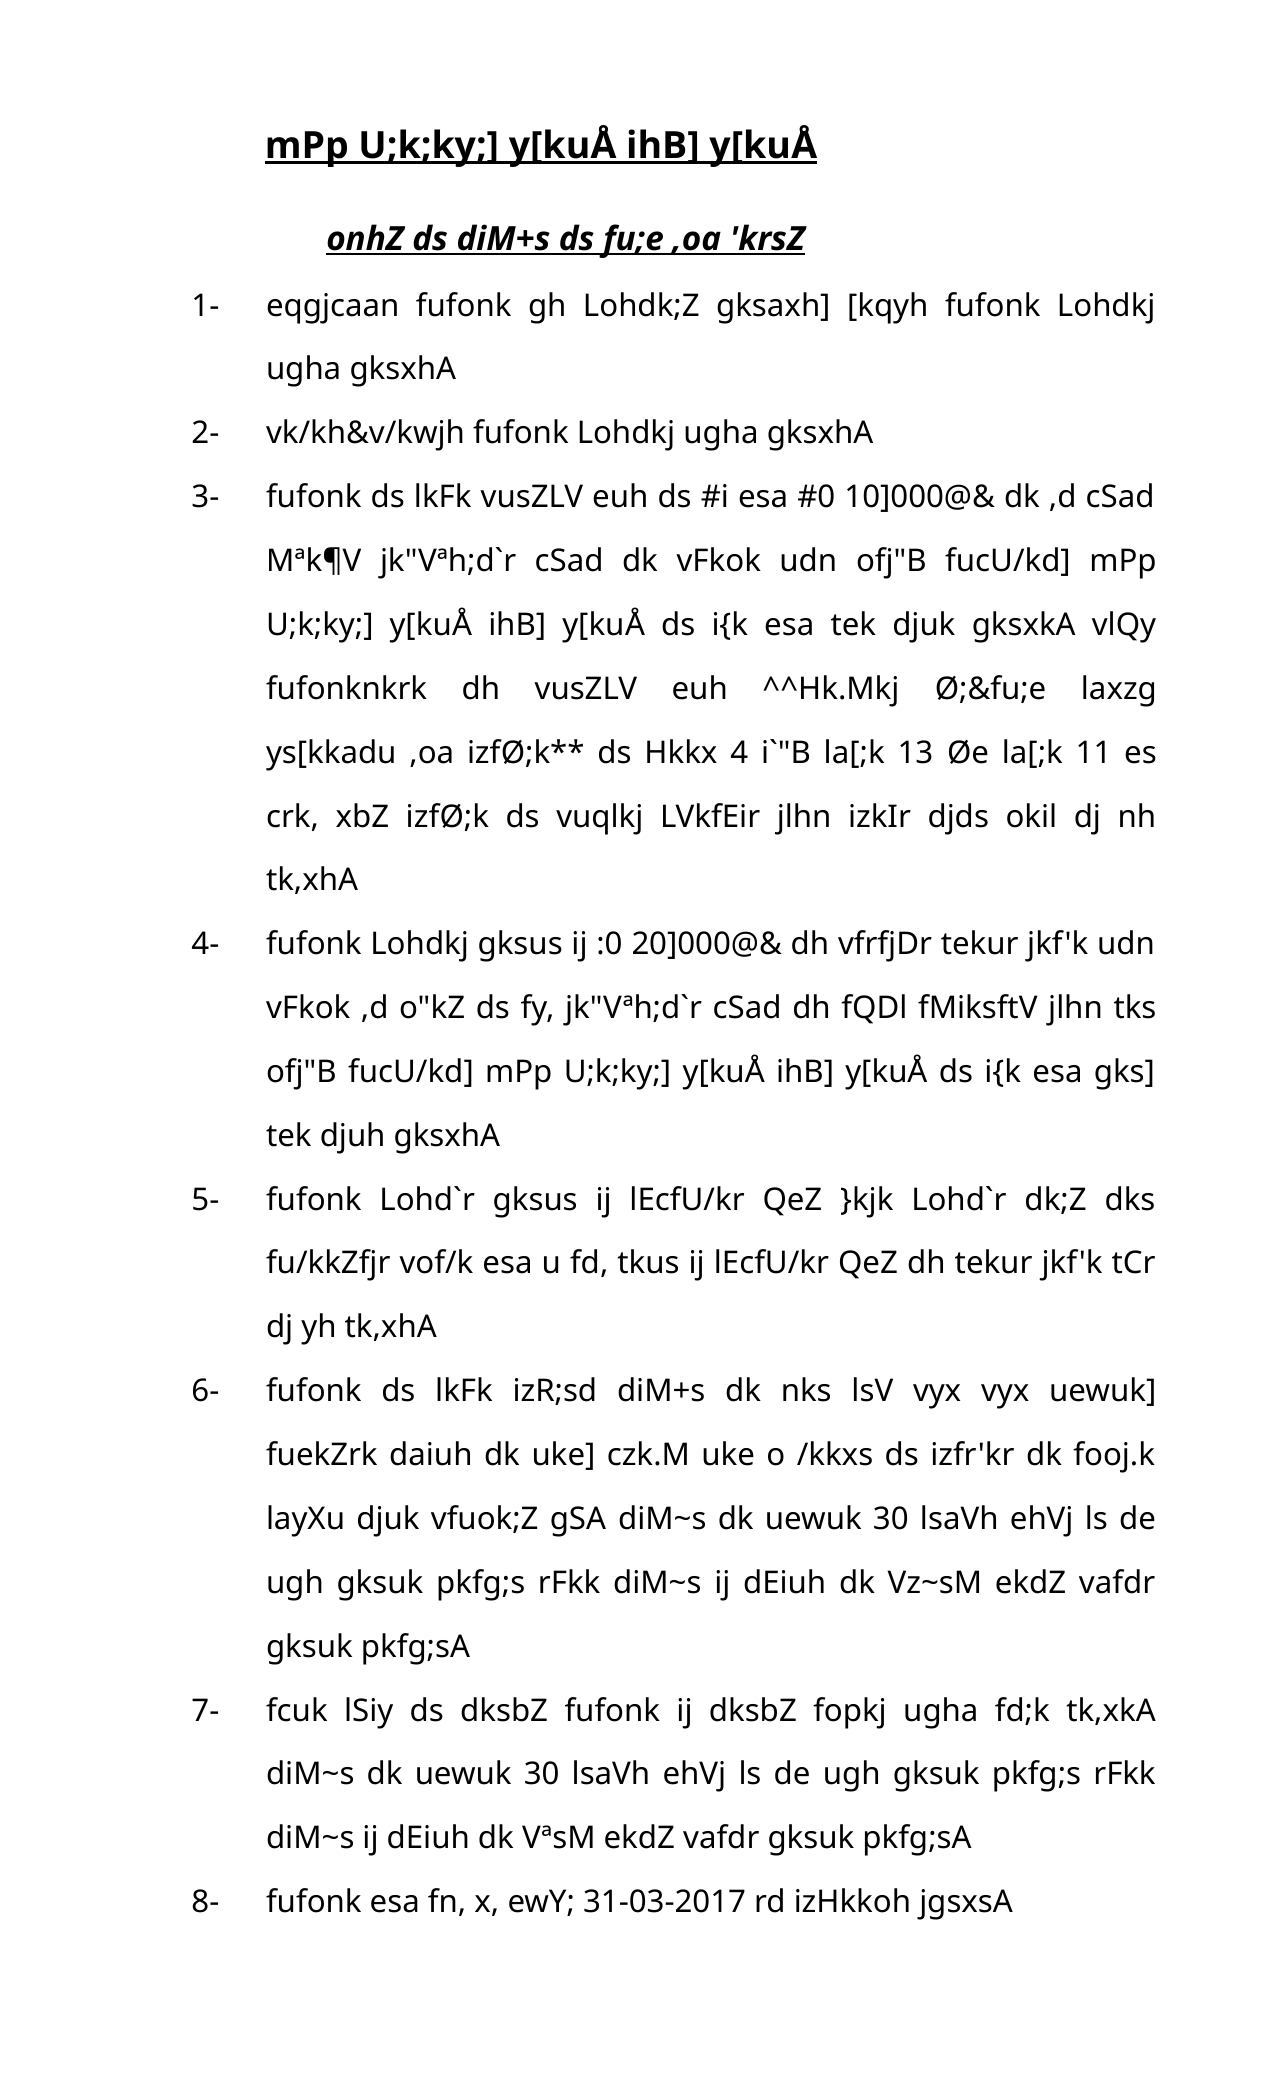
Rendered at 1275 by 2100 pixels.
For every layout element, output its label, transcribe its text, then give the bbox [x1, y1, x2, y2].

text 4- fufonk Lohdkj gksus ij :0 20]000@& dh vfrfjDr tekur jkf'k udn vFkok ,d o"kZ ds fy, jk"Vªh;d`r cSad dh fQDl fMiksftV jlhn tks ofj"B fucU/kd] mPp U;k;ky;] y[kuÅ ihB] y[kuÅ ds i{k esa gks] tek djuh gksxhA [191, 921, 1157, 1155]
text 2- vk/kh&v/kwjh fufonk Lohdkj ugha gksxhA [191, 410, 1157, 453]
text mPp U;k;ky;] y[kuÅ ihB] y[kuÅ [118, 118, 1157, 169]
text 1- eqgjcaan fufonk gh Lohdk;Z gksaxh] [kqyh fufonk Lohdkj ugha gksxhA [191, 283, 1157, 389]
text onhZ ds diM+s ds fu;e ,oa 'krsZ [118, 214, 1157, 260]
text 5- fufonk Lohd`r gksus ij lEcfU/kr QeZ }kjk Lohd`r dk;Z dks fu/kkZfjr vof/k esa u fd, tkus ij lEcfU/kr QeZ dh tekur jkf'k tCr dj yh tk,xhA [191, 1177, 1157, 1347]
text 6- fufonk ds lkFk izR;sd diM+s dk nks lsV vyx vyx uewuk] fuekZrk daiuh dk uke] czk.M uke o /kkxs ds izfr'kr dk fooj.k layXu djuk vfuok;Z gSA diM~s dk uewuk 30 lsaVh ehVj ls de ugh gksuk pkfg;s rFkk diM~s ij dEiuh dk Vz~sM ekdZ vafdr gksuk pkfg;sA [191, 1368, 1157, 1666]
text 3- fufonk ds lkFk vusZLV euh ds #i esa #0 10]000@& dk ,d cSad Mªk¶V jk"Vªh;d`r cSad dk vFkok udn ofj"B fucU/kd] mPp U;k;ky;] y[kuÅ ihB] y[kuÅ ds i{k esa tek djuk gksxkA vlQy fufonknkrk dh vusZLV euh ^^Hk.Mkj Ø;&fu;e laxzg ys[kkadu ,oa izfØ;k** ds Hkkx 4 i`"B la[;k 13 Øe la[;k 11 es crk, xbZ izfØ;k ds vuqlkj LVkfEir jlhn izkIr djds okil dj nh tk,xhA [191, 474, 1157, 900]
text 7- fcuk lSiy ds dksbZ fufonk ij dksbZ fopkj ugha fd;k tk,xkA diM~s dk uewuk 30 lsaVh ehVj ls de ugh gksuk pkfg;s rFkk diM~s ij dEiuh dk VªsM ekdZ vafdr gksuk pkfg;sA [191, 1687, 1157, 1858]
text 8- fufonk esa fn, x, ewY; 31-03-2017 rd izHkkoh jgsxsA [191, 1879, 1157, 1922]
